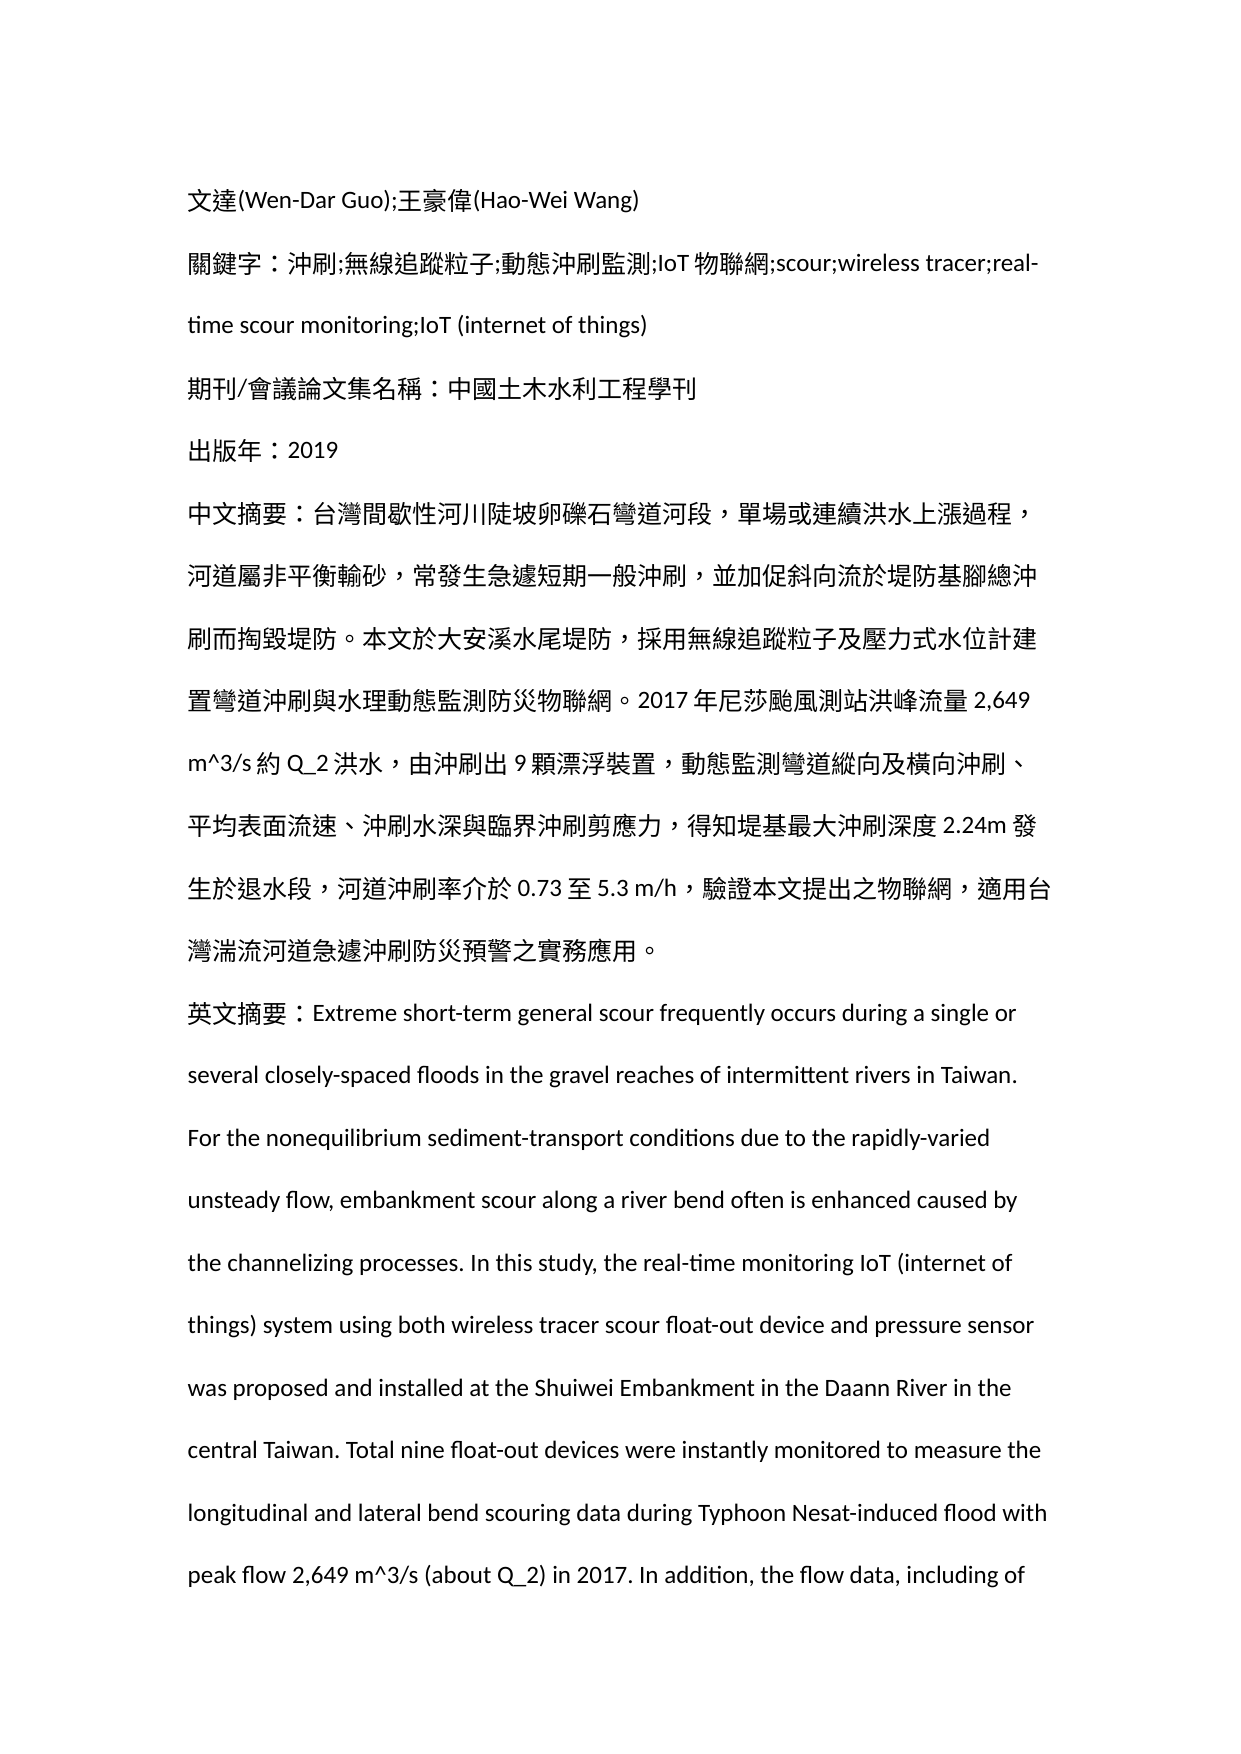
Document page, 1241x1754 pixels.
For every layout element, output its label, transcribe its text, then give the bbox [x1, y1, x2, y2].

text 期刊/會議論文集名稱：中國土木水利工程學刊 [187, 346, 1053, 408]
text 中文摘要：台灣間歇性河川陡坡卵礫石彎道河段，單場或連續洪水上漲過程，河道屬非平衡輸砂，常發生急遽短期一般沖刷，並加促斜向流於堤防基腳總沖刷而掏毀堤防。本文於大安溪水尾堤防，採用無線追蹤粒子及壓力式水位計建置彎道沖刷與水理動態監測防災物聯網。2017年尼莎颱風測站洪峰流量2,649 m^3/s約Q_2洪水，由沖刷出9顆漂浮裝置，動態監測彎道縱向及橫向沖刷、平均表面流速、沖刷水深與臨界沖刷剪應力，得知堤基最大沖刷深度2.24m發生於退水段，河道沖刷率介於0.73至5.3 m/h，驗證本文提出之物聯網，適用台灣湍流河道急遽沖刷防災預警之實務應用。 [187, 471, 1053, 971]
text 英文摘要：Extreme short-term general scour frequently occurs during a single or several closely-spaced floods in the gravel reaches of intermittent rivers in Taiwan. For the nonequilibrium sediment-transport conditions due to the rapidly-varied unsteady flow, embankment scour along a river bend often is enhanced caused by the channelizing processes. In this study, the real-time monitoring IoT (internet of things) system using both wireless tracer scour float-out device and pressure sensor was proposed and installed at the Shuiwei Embankment in the Daann River in the central Taiwan. Total nine float-out devices were instantly monitored to measure the longitudinal and lateral bend scouring data during Typhoon Nesat-induced flood with peak flow 2,649 m^3/s (about Q_2) in 2017. In addition, the flow data, including of [187, 971, 1053, 1596]
text 文達(Wen-Dar Guo);王豪偉(Hao-Wei Wang) [187, 158, 1053, 221]
text 關鍵字：沖刷;無線追蹤粒子;動態沖刷監測;IoT物聯網;scour;wireless tracer;real-time scour monitoring;IoT (internet of things) [187, 221, 1053, 346]
text 出版年：2019 [187, 408, 1053, 471]
